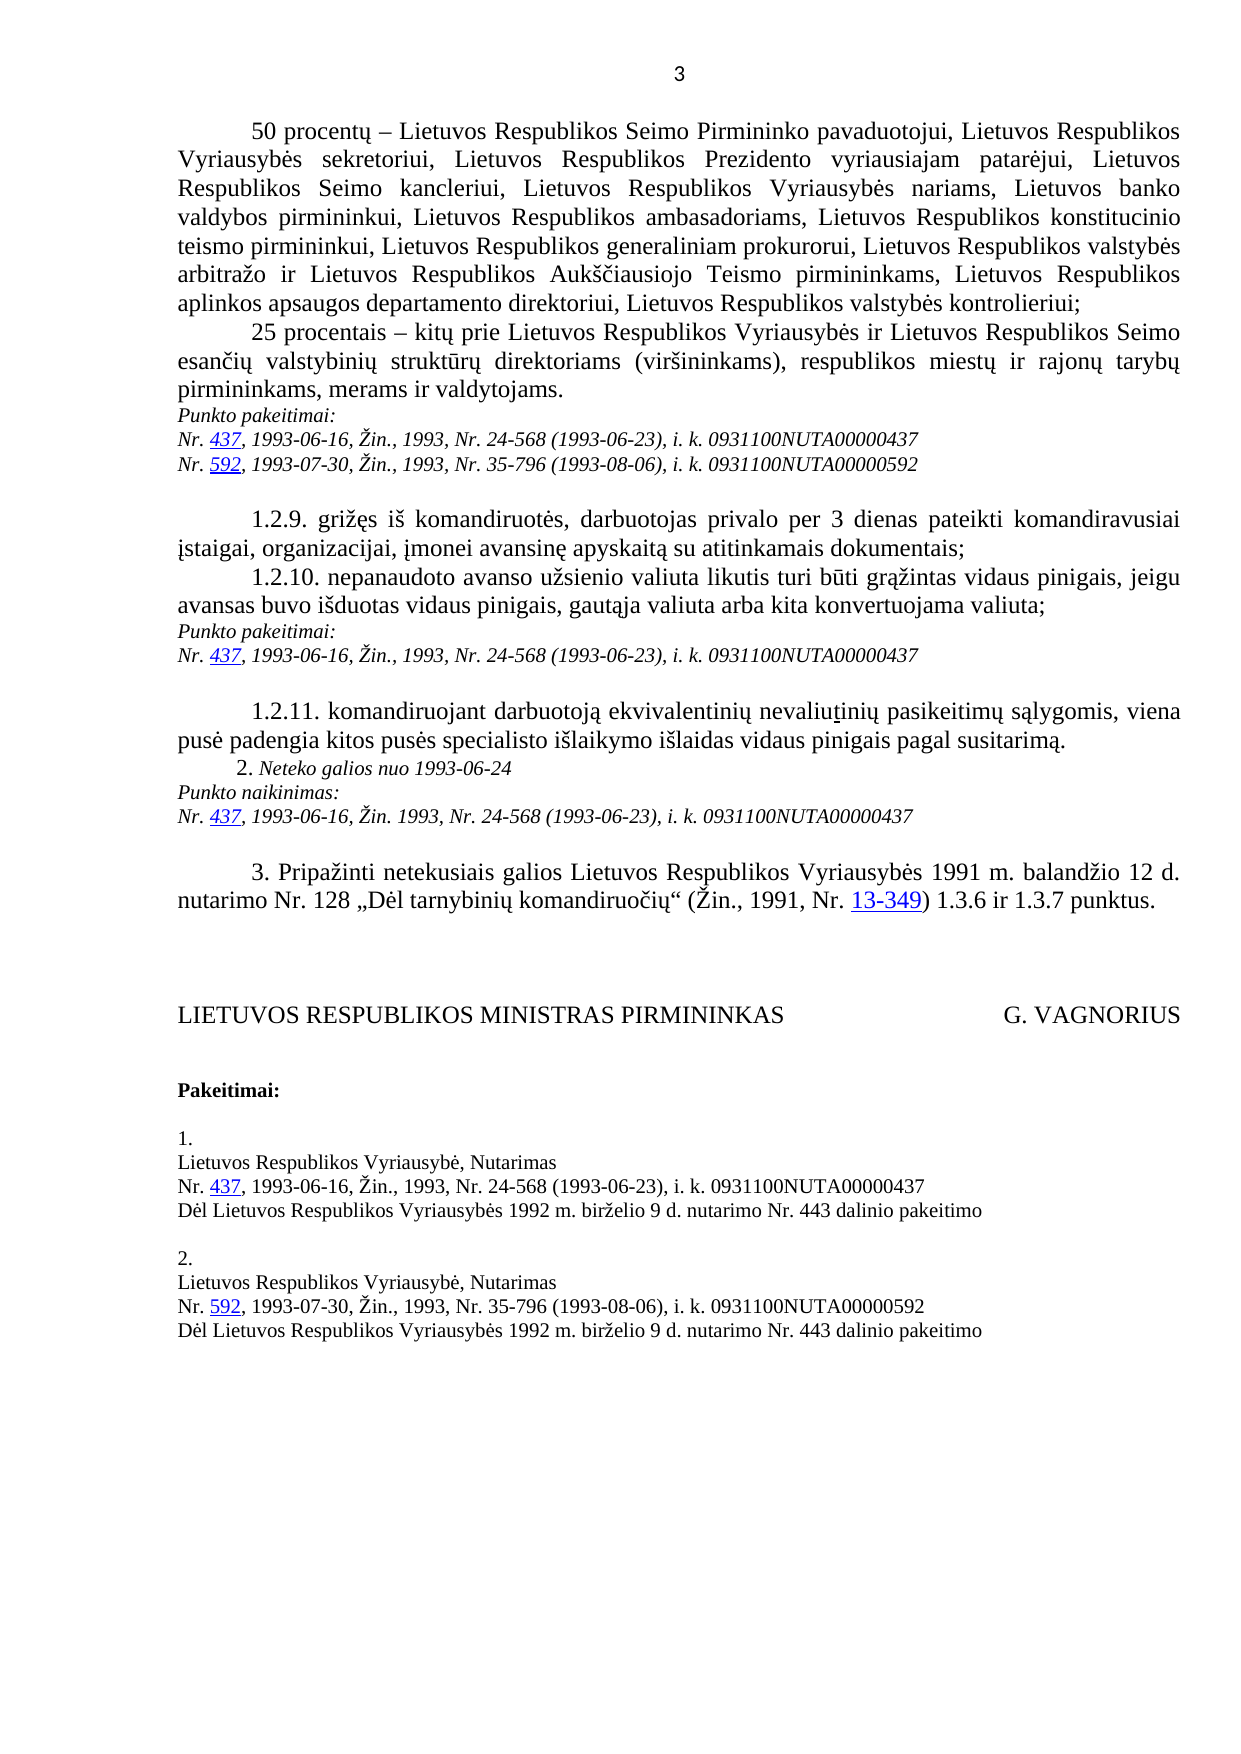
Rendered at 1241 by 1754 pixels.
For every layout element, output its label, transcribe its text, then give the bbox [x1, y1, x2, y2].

text Nr. 592, 1993-07-30, Žin., 1993, Nr. 35-796 (1993-08-06), i. k. 0931100NUTA00000592 [177, 451, 1181, 476]
text 25 procentais – kitų prie Lietuvos Respublikos Vyriausybės ir Lietuvos Respublikos Seimo esančių valstybinių struktūrų direktoriams (viršininkams), respublikos miestų ir rajonų tarybų pirmininkams, merams ir valdytojams. [177, 317, 1181, 403]
text Lietuvos Respublikos Vyriausybė, Nutarimas [177, 1270, 1181, 1294]
text Punkto pakeitimai: [177, 619, 1181, 643]
text 1. [177, 1126, 1181, 1150]
text Lietuvos Respublikos Vyriausybė, Nutarimas [177, 1150, 1181, 1174]
text Lietuvos Respublikos Ministras Pirmininkas G. Vagnorius [177, 1001, 1181, 1029]
text Nr. 437, 1993-06-16, Žin., 1993, Nr. 24-568 (1993-06-23), i. k. 0931100NUTA00000437 [177, 427, 1181, 451]
text 50 procentų – Lietuvos Respublikos Seimo Pirmininko pavaduotojui, Lietuvos Respublikos Vyriausybės sekretoriui, Lietuvos Respublikos Prezidento vyriausiajam patarėjui, Lietuvos Respublikos Seimo kancleriui, Lietuvos Respublikos Vyriausybės nariams, Lietuvos banko valdybos pirmininkui, Lietuvos Respublikos ambasadoriams, Lietuvos Respublikos konstitucinio teismo pirmininkui, Lietuvos Respublikos generaliniam prokurorui, Lietuvos Respublikos valstybės arbitražo ir Lietuvos Respublikos Aukščiausiojo Teismo pirmininkams, Lietuvos Respublikos aplinkos apsaugos departamento direktoriui, Lietuvos Respublikos valstybės kontrolieriui; [177, 116, 1181, 317]
text Nr. 437, 1993-06-16, Žin. 1993, Nr. 24-568 (1993-06-23), i. k. 0931100NUTA00000437 [177, 804, 1181, 828]
text Punkto naikinimas: [177, 780, 1181, 804]
text Dėl Lietuvos Respublikos Vyriausybės 1992 m. birželio 9 d. nutarimo Nr. 443 dalinio pakeitimo [177, 1198, 1181, 1222]
text Nr. 437, 1993-06-16, Žin., 1993, Nr. 24-568 (1993-06-23), i. k. 0931100NUTA00000437 [177, 643, 1181, 667]
text 1.2.9. grižęs iš komandiruotės, darbuotojas privalo per 3 dienas pateikti komandiravusiai įstaigai, organizacijai, įmonei avansinę apyskaitą su atitinkamais dokumentais; [177, 504, 1181, 562]
text 2. [177, 1246, 1181, 1270]
text 3. Pripažinti netekusiais galios Lietuvos Respublikos Vyriausybės 1991 m. balandžio 12 d. nutarimo Nr. 128 „Dėl tarnybinių komandiruočių“ (Žin., 1991, Nr. 13-349) 1.3.6 ir 1.3.7 punktus. [177, 857, 1181, 914]
text 1.2.10. nepanaudoto avanso užsienio valiuta likutis turi būti grąžintas vidaus pinigais, jeigu avansas buvo išduotas vidaus pinigais, gautąja valiuta arba kita konvertuojama valiuta; [177, 562, 1181, 619]
text 2. Neteko galios nuo 1993-06-24 [177, 754, 1181, 780]
text Punkto pakeitimai: [177, 403, 1181, 427]
text Dėl Lietuvos Respublikos Vyriausybės 1992 m. birželio 9 d. nutarimo Nr. 443 dalinio pakeitimo [177, 1318, 1181, 1342]
text Nr. 592, 1993-07-30, Žin., 1993, Nr. 35-796 (1993-08-06), i. k. 0931100NUTA00000592 [177, 1294, 1181, 1318]
text 1.2.11. komandiruojant darbuotoją ekvivalentinių nevaliutinių pasikeitimų sąlygomis, viena pusė padengia kitos pusės specialisto išlaikymo išlaidas vidaus pinigais pagal susitarimą. [177, 696, 1181, 754]
text Nr. 437, 1993-06-16, Žin., 1993, Nr. 24-568 (1993-06-23), i. k. 0931100NUTA00000437 [177, 1174, 1181, 1198]
text Pakeitimai: [177, 1077, 1181, 1102]
